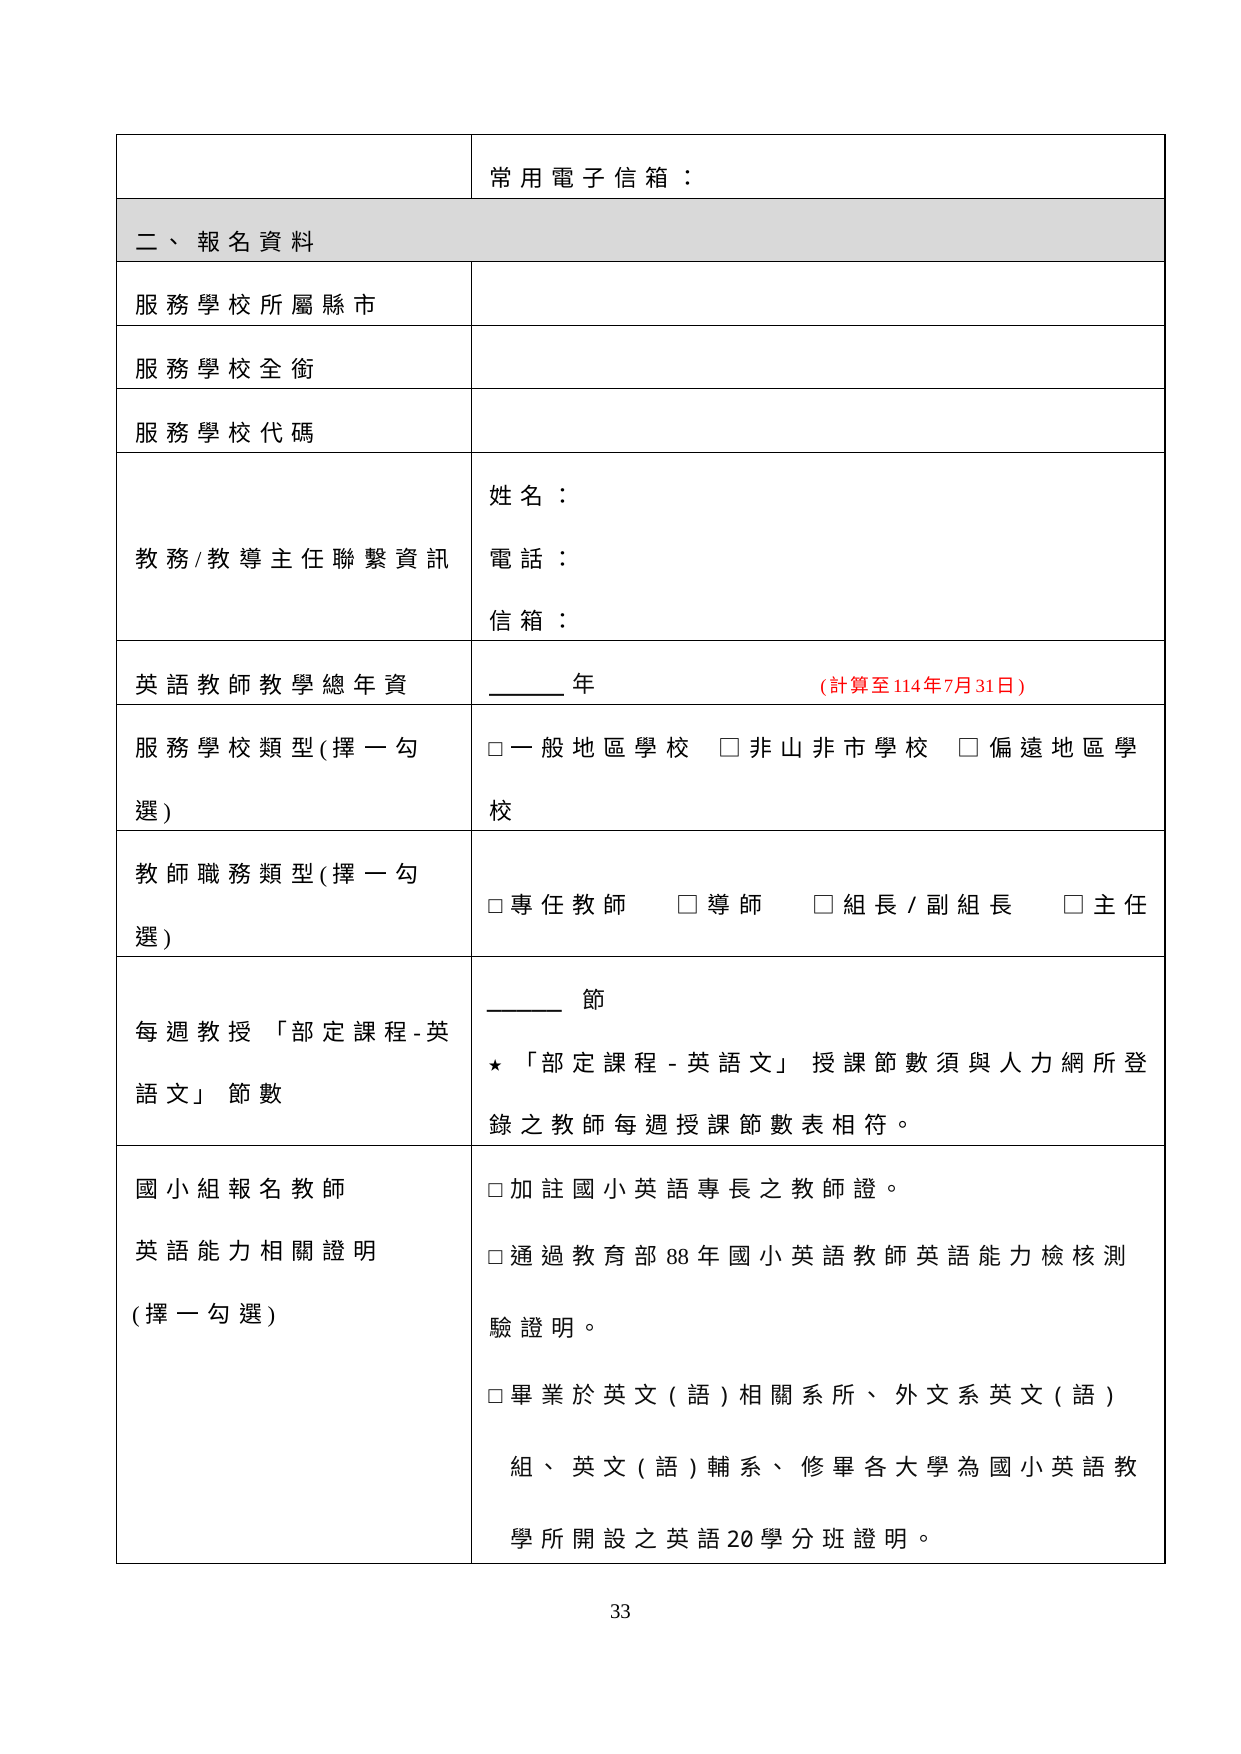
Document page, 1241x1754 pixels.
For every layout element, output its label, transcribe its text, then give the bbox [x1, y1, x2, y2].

table_cell _____年 (計算至114年7月31日) [472, 641, 1164, 704]
table_cell 服務學校類型(擇一勾選) [117, 705, 471, 830]
table_cell 教務/教導主任聯繫資訊 [117, 453, 471, 640]
table_cell □專任教師 □導師 □組長/副組長 □主任 [472, 831, 1164, 956]
table_cell [472, 389, 1164, 452]
table_cell □加註國小英語專長之教師證。 □通過教育部88年國小英語教師英語能力檢核測驗證明。 □畢業於英文(語)相關系所、外文系英文(語)組、英文(語)輔系、修畢各大學為國小英語教學所開設之英語20學分班證明。 [472, 1146, 1164, 1563]
table_cell [117, 135, 471, 198]
table_cell 國小組報名教師 英語能力相關證明 (擇一勾選) [117, 1146, 471, 1563]
table_cell □一般地區學校 □非山非市學校 □偏遠地區學校 [472, 705, 1164, 830]
table_cell [472, 262, 1164, 325]
table_cell 教師職務類型(擇一勾選) [117, 831, 471, 956]
table_cell 服務學校全銜 [117, 326, 471, 388]
table_cell 常用電子信箱： [472, 135, 1164, 198]
table_cell 二、報名資料 [117, 199, 1164, 261]
table_cell _____ 節 ★「部定課程-英語文」授課節數須與人力網所登錄之教師每週授課節數表相符。 [472, 957, 1164, 1144]
table_cell 姓名： 電話： 信箱： [472, 453, 1164, 640]
table_cell 英語教師教學總年資 [117, 641, 471, 704]
table_cell [472, 326, 1164, 388]
table_cell 服務學校代碼 [117, 389, 471, 452]
table_cell 服務學校所屬縣市 [117, 262, 471, 325]
table_cell 每週教授「部定課程-英語文」節數 [117, 957, 471, 1144]
